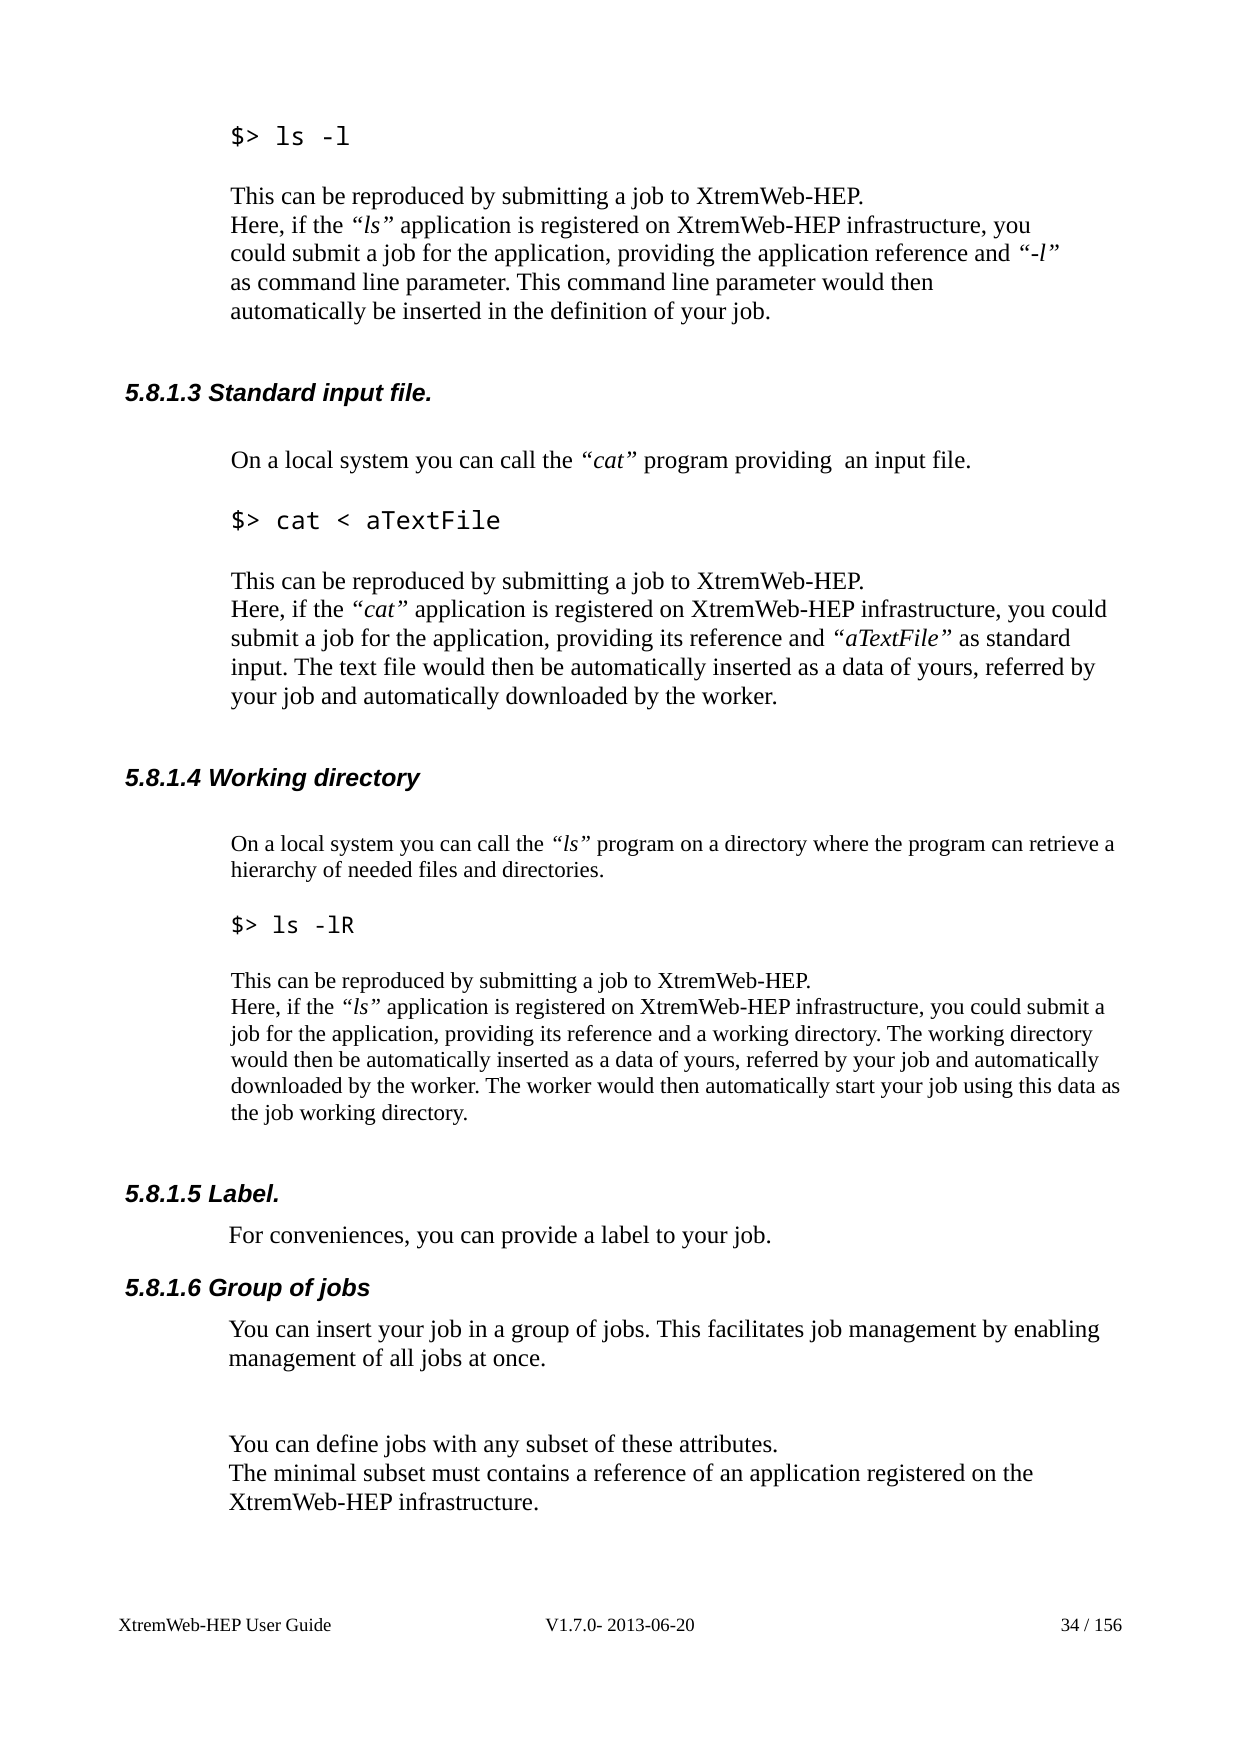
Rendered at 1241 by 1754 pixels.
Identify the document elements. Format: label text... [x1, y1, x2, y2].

text For conveniences, you can provide a label to your job. [228, 1220, 1122, 1248]
list On a local system you can call the “cat” program providing an input file. $> cat < aTextFile This can be reproduced by submitting a job to XtremWeb-HEP. Here, if the “cat” application is registered on XtremWeb-HEP infrastructure, you could submit a job for the application, providing its reference and “aTextFile” as standard input. The text file would then be automatically inserted as a data of yours, referred by your job and automatically downloaded by the worker. [193, 419, 1122, 709]
text You can insert your job in a group of jobs. This facilitates job management by enabling management of all jobs at once. [228, 1314, 1122, 1372]
list $> ls -l This can be reproduced by submitting a job to XtremWeb-HEP. Here, if the “ls” application is registered on XtremWeb-HEP infrastructure, you could submit a job for the application, providing the application reference and “-l” as command line parameter. This command line parameter would then automatically be inserted in the definition of your job. [193, 118, 1072, 325]
subtitle Label. [118, 1179, 1122, 1207]
subtitle Standard input file. [118, 378, 1122, 407]
text The minimal subset must contains a reference of an application registered on the XtremWeb-HEP infrastructure. [228, 1458, 1122, 1516]
list On a local system you can call the “ls” program on a directory where the program can retrieve a hierarchy of needed files and directories. $> ls -lR This can be reproduced by submitting a job to XtremWeb-HEP. Here, if the “ls” application is registered on XtremWeb-HEP infrastructure, you could submit a job for the application, providing its reference and a working directory. The working directory would then be automatically inserted as a data of yours, referred by your job and automatically downloaded by the worker. The worker would then automatically start your job using this data as the job working directory. [193, 804, 1122, 1125]
subtitle Working directory [118, 763, 1122, 792]
subtitle Group of jobs [118, 1273, 1122, 1302]
text You can define jobs with any subset of these attributes. [228, 1429, 1122, 1458]
